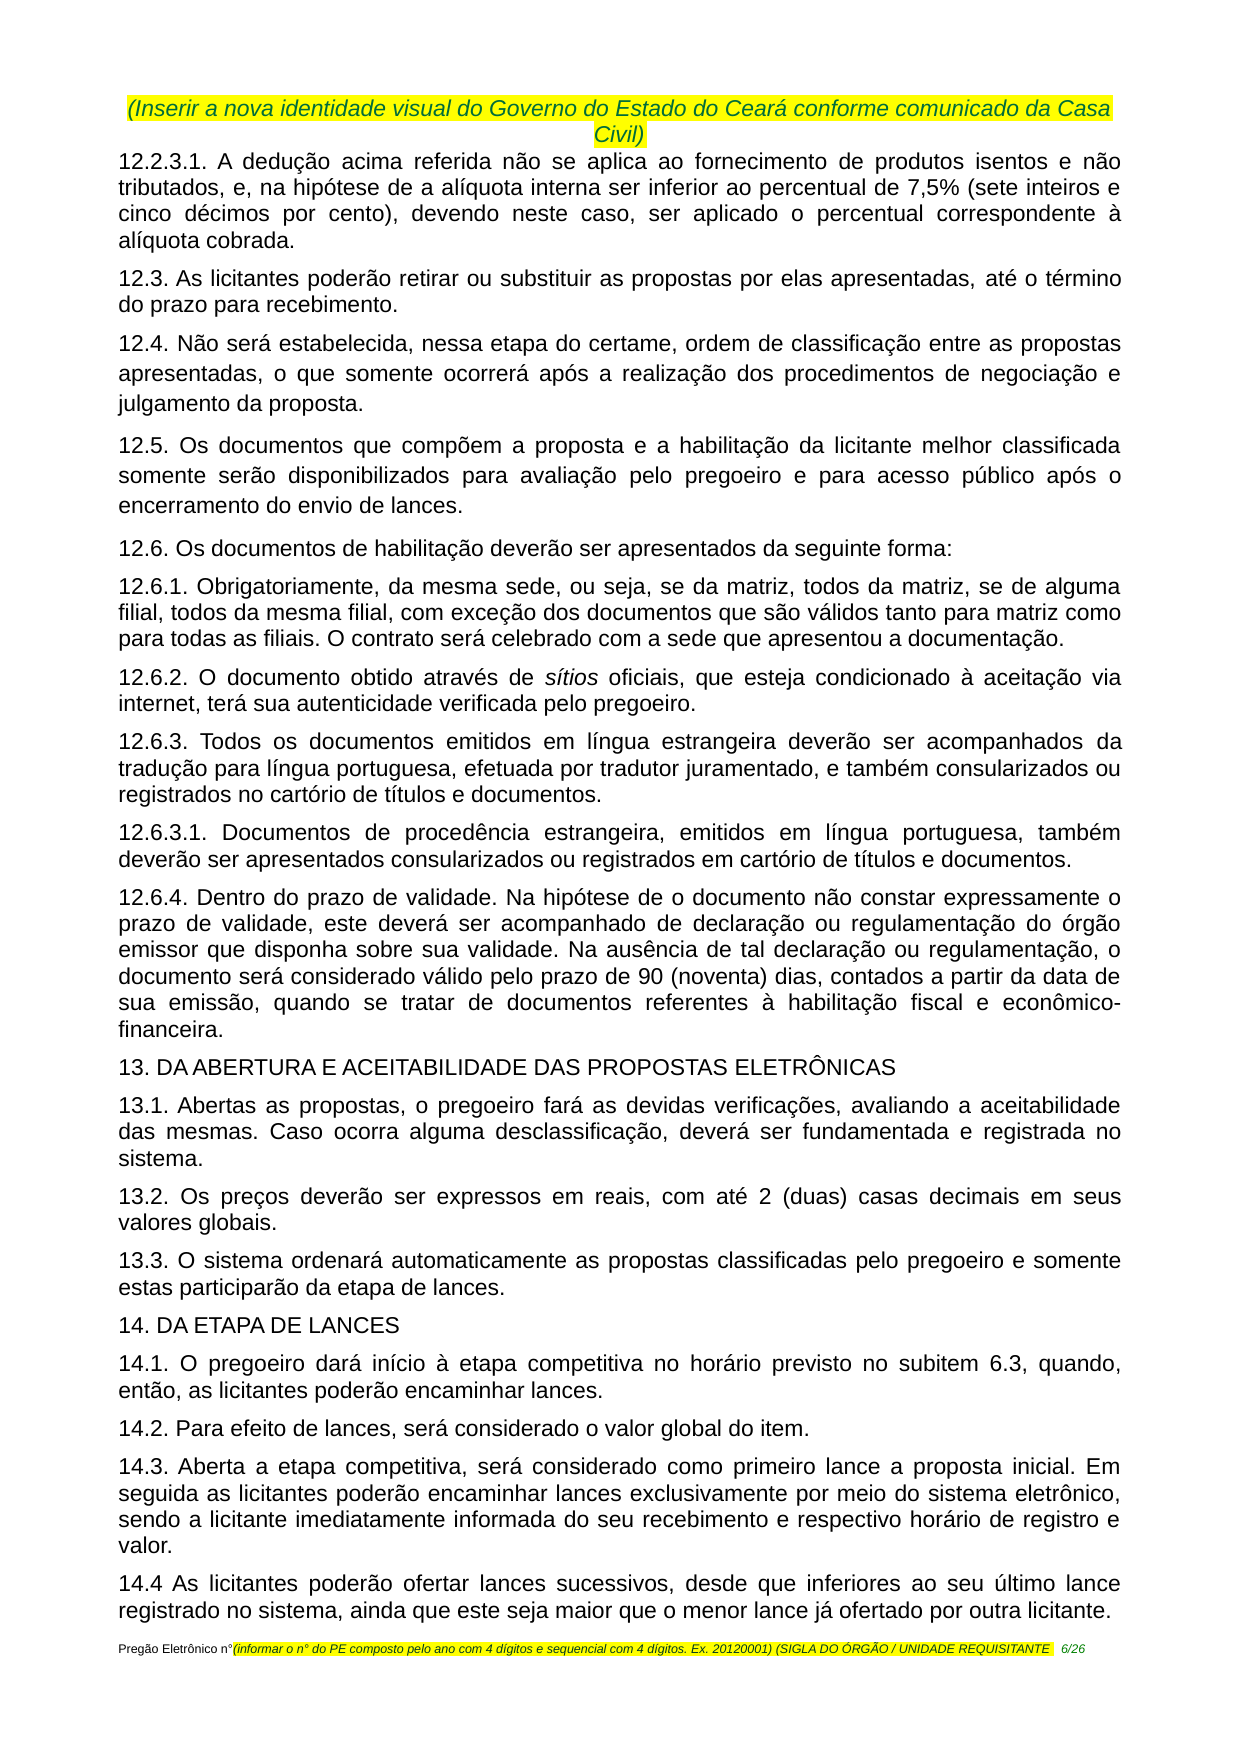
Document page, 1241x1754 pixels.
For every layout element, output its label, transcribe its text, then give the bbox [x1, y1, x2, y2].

list 12.5. Os documentos que compõem a proposta e a habilitação da licitante melhor classificada somente serão disponibilizados para avaliação pelo pregoeiro e para acesso público após o encerramento do envio de lances. [118, 432, 1122, 519]
text 13.2. Os preços deverão ser expressos em reais, com até 2 (duas) casas decimais em seus valores globais. [118, 1183, 1122, 1236]
text 12.6. Os documentos de habilitação deverão ser apresentados da seguinte forma: [118, 534, 1122, 561]
text 12.2.3.1. A dedução acima referida não se aplica ao fornecimento de produtos isentos e não tributados, e, na hipótese de a alíquota interna ser inferior ao percentual de 7,5% (sete inteiros e cinco décimos por cento), devendo neste caso, ser aplicado o percentual correspondente à alíquota cobrada. [118, 148, 1122, 253]
text 14.2. Para efeito de lances, será considerado o valor global do item. [118, 1415, 1122, 1441]
text 14. DA ETAPA DE LANCES [118, 1312, 1122, 1338]
text 12.6.4. Dentro do prazo de validade. Na hipótese de o documento não constar expressamente o prazo de validade, este deverá ser acompanhado de declaração ou regulamentação do órgão emissor que disponha sobre sua validade. Na ausência de tal declaração ou regulamentação, o documento será considerado válido pelo prazo de 90 (noventa) dias, contados a partir da data de sua emissão, quando se tratar de documentos referentes à habilitação fiscal e econômico-financeira. [118, 884, 1122, 1042]
text 13.3. O sistema ordenará automaticamente as propostas classificadas pelo pregoeiro e somente estas participarão da etapa de lances. [118, 1247, 1122, 1300]
list 12.4. Não será estabelecida, nessa etapa do certame, ordem de classificação entre as propostas apresentadas, o que somente ocorrerá após a realização dos procedimentos de negociação e julgamento da proposta. [118, 329, 1122, 416]
text 12.6.1. Obrigatoriamente, da mesma sede, ou seja, se da matriz, todos da matriz, se de alguma filial, todos da mesma filial, com exceção dos documentos que são válidos tanto para matriz como para todas as filiais. O contrato será celebrado com a sede que apresentou a documentação. [118, 573, 1122, 652]
text 14.4 As licitantes poderão ofertar lances sucessivos, desde que inferiores ao seu último lance registrado no sistema, ainda que este seja maior que o menor lance já ofertado por outra licitante. [118, 1570, 1122, 1623]
text 13. DA ABERTURA E ACEITABILIDADE DAS PROPOSTAS ELETRÔNICAS [118, 1054, 1122, 1080]
text 12.6.3.1. Documentos de procedência estrangeira, emitidos em língua portuguesa, também deverão ser apresentados consularizados ou registrados em cartório de títulos e documentos. [118, 819, 1122, 872]
text 12.6.2. O documento obtido através de sítios oficiais, que esteja condicionado à aceitação via internet, terá sua autenticidade verificada pelo pregoeiro. [118, 664, 1122, 716]
text 13.1. Abertas as propostas, o pregoeiro fará as devidas verificações, avaliando a aceitabilidade das mesmas. Caso ocorra alguma desclassificação, deverá ser fundamentada e registrada no sistema. [118, 1092, 1122, 1171]
text 14.3. Aberta a etapa competitiva, será considerado como primeiro lance a proposta inicial. Em seguida as licitantes poderão encaminhar lances exclusivamente por meio do sistema eletrônico, sendo a licitante imediatamente informada do seu recebimento e respectivo horário de registro e valor. [118, 1453, 1122, 1558]
text 12.6.3. Todos os documentos emitidos em língua estrangeira deverão ser acompanhados da tradução para língua portuguesa, efetuada por tradutor juramentado, e também consularizados ou registrados no cartório de títulos e documentos. [118, 728, 1122, 807]
text 12.3. As licitantes poderão retirar ou substituir as propostas por elas apresentadas, até o término do prazo para recebimento. [118, 265, 1122, 318]
text 14.1. O pregoeiro dará início à etapa competitiva no horário previsto no subitem 6.3, quando, então, as licitantes poderão encaminhar lances. [118, 1350, 1122, 1403]
